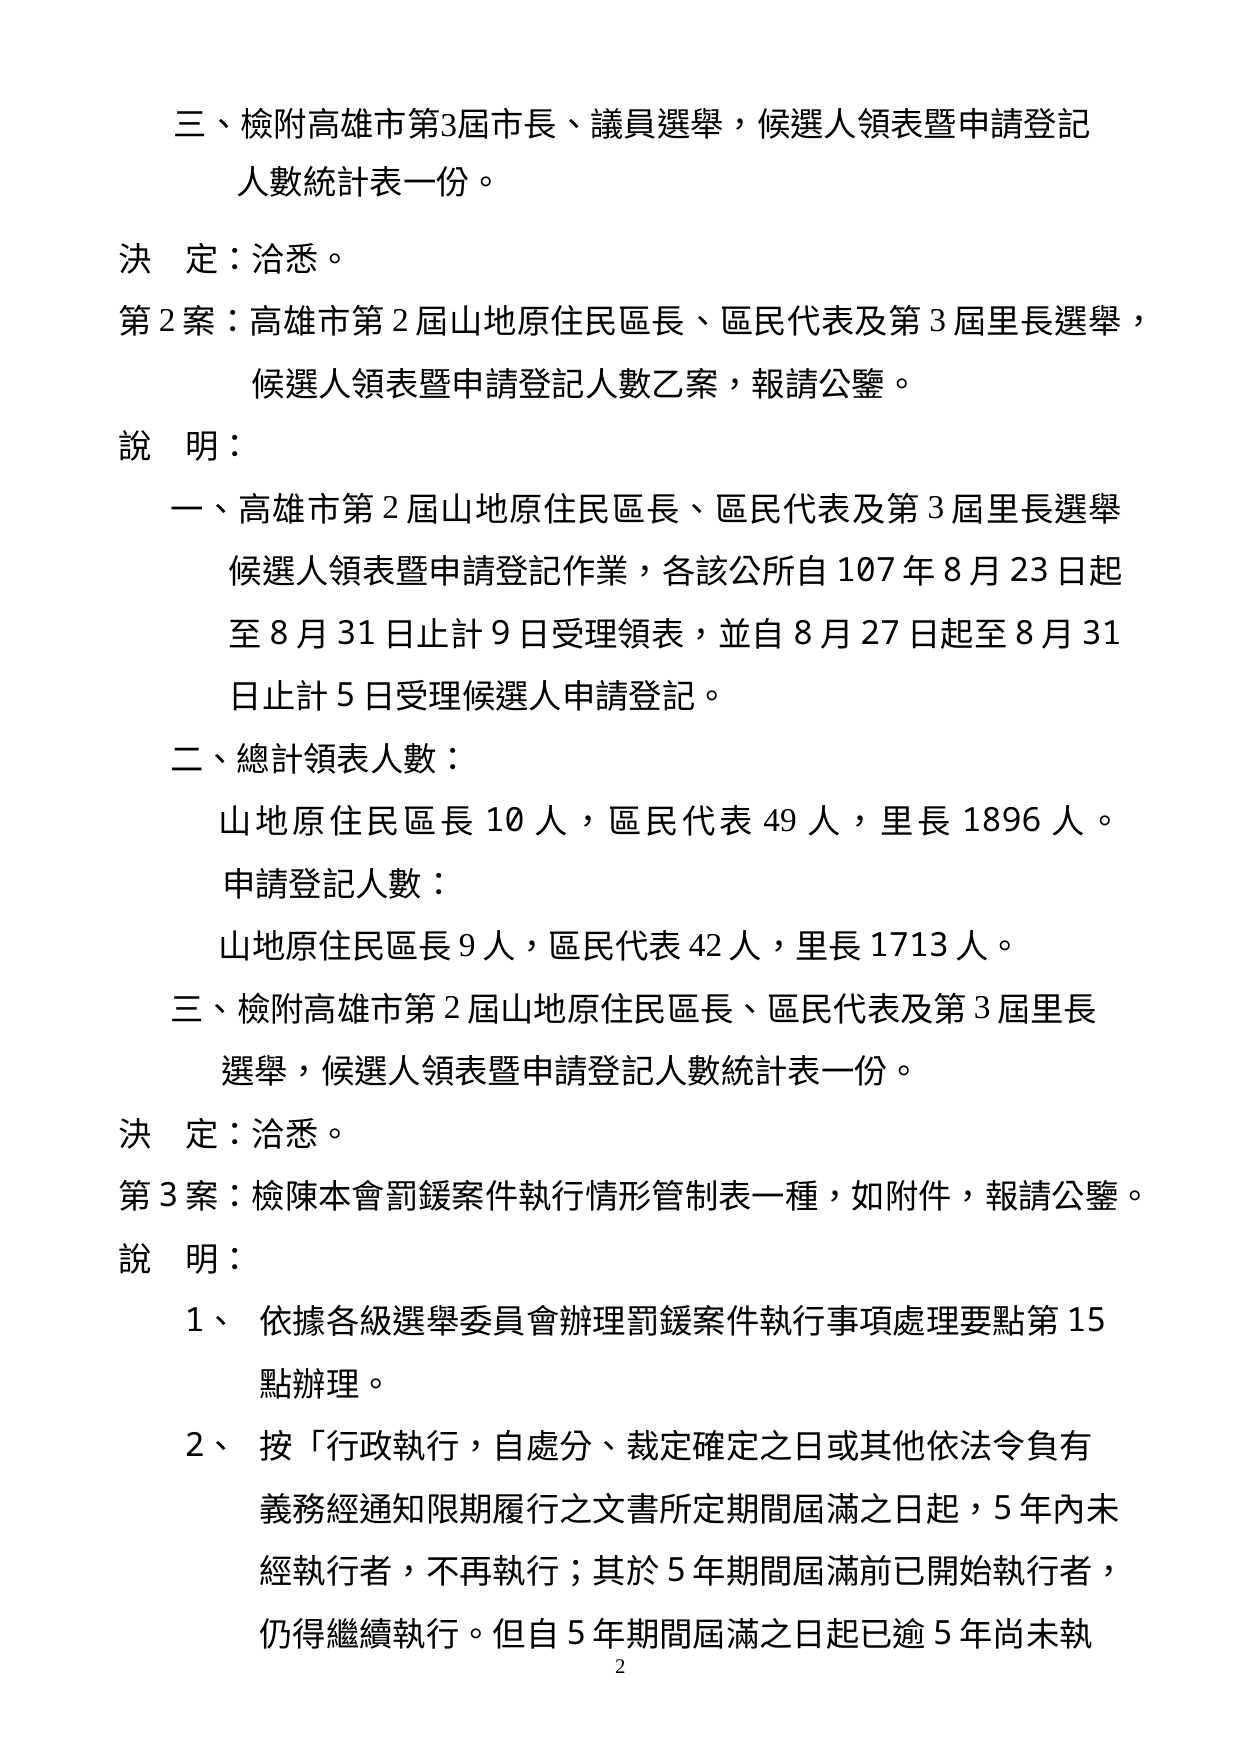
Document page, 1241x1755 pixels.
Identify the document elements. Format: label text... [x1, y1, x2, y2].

text 山地原住民區長9人，區民代表42人，里長1713人。 [219, 902, 1122, 965]
text 說 明： [118, 1215, 1122, 1277]
list 按「行政執行，自處分、裁定確定之日或其他依法令負有義務經通知限期履行之文書所定期間屆滿之日起，5年內未經執行者，不再執行；其於5年期間屆滿前已開始執行者，仍得繼續執行。但自5年期間屆滿之日起已逾5年尚未執行終結者，不得再執行。」行政執行法第7條第1項定有明文。查受處分人吳智穎、羅水河、江安鼎、蔡裕仁等4人皆因逾期未繳納罰鍰，遂移送執行，並經執行機關核發執行（債權）憑證。惟本案因屬已逾執行期間之案件，依行政執行法第7條第1項規定，不得再為執行。本會爰依「中央政府各機關註銷應收款項、存貨及存出保證金會計事務處理作業規定」第2點第4款規定，函報中央選舉委員會辦理註銷債權（執行）憑證，並經中央選舉委員會函轉審計部核定准予備查在案。 [184, 1402, 1122, 1652]
text 第3案：檢陳本會罰鍰案件執行情形管制表一種，如附件，報請公鑒。 [118, 1152, 1122, 1215]
text 第2案：高雄市第2屆山地原住民區長、區民代表及第3屆里長選舉，候選人領表暨申請登記人數乙案，報請公鑒。 [118, 277, 1122, 402]
text 一、高雄市第2屆山地原住民區長、區民代表及第3屆里長選舉候選人領表暨申請登記作業，各該公所自107年8月23日起至8月31日止計9日受理領表，並自8月27日起至8月31日止計5日受理候選人申請登記。 [170, 465, 1122, 715]
text 三、檢附高雄市第3屆市長、議員選舉，候選人領表暨申請登記人數統計表一份。 [173, 90, 1122, 206]
text 山地原住民區長10人，區民代表49人，里長1896人。 申請登記人數： [219, 777, 1122, 902]
text 決 定：洽悉。 [118, 215, 1122, 277]
list 依據各級選舉委員會辦理罰鍰案件執行事項處理要點第15點辦理。 [184, 1277, 1122, 1402]
text 二、總計領表人數： [170, 715, 1122, 777]
text 說 明： [118, 402, 1122, 465]
text 三、檢附高雄市第2屆山地原住民區長、區民代表及第3屆里長選舉，候選人領表暨申請登記人數統計表一份。 [170, 965, 1122, 1090]
text 決 定：洽悉。 [118, 1090, 1122, 1152]
